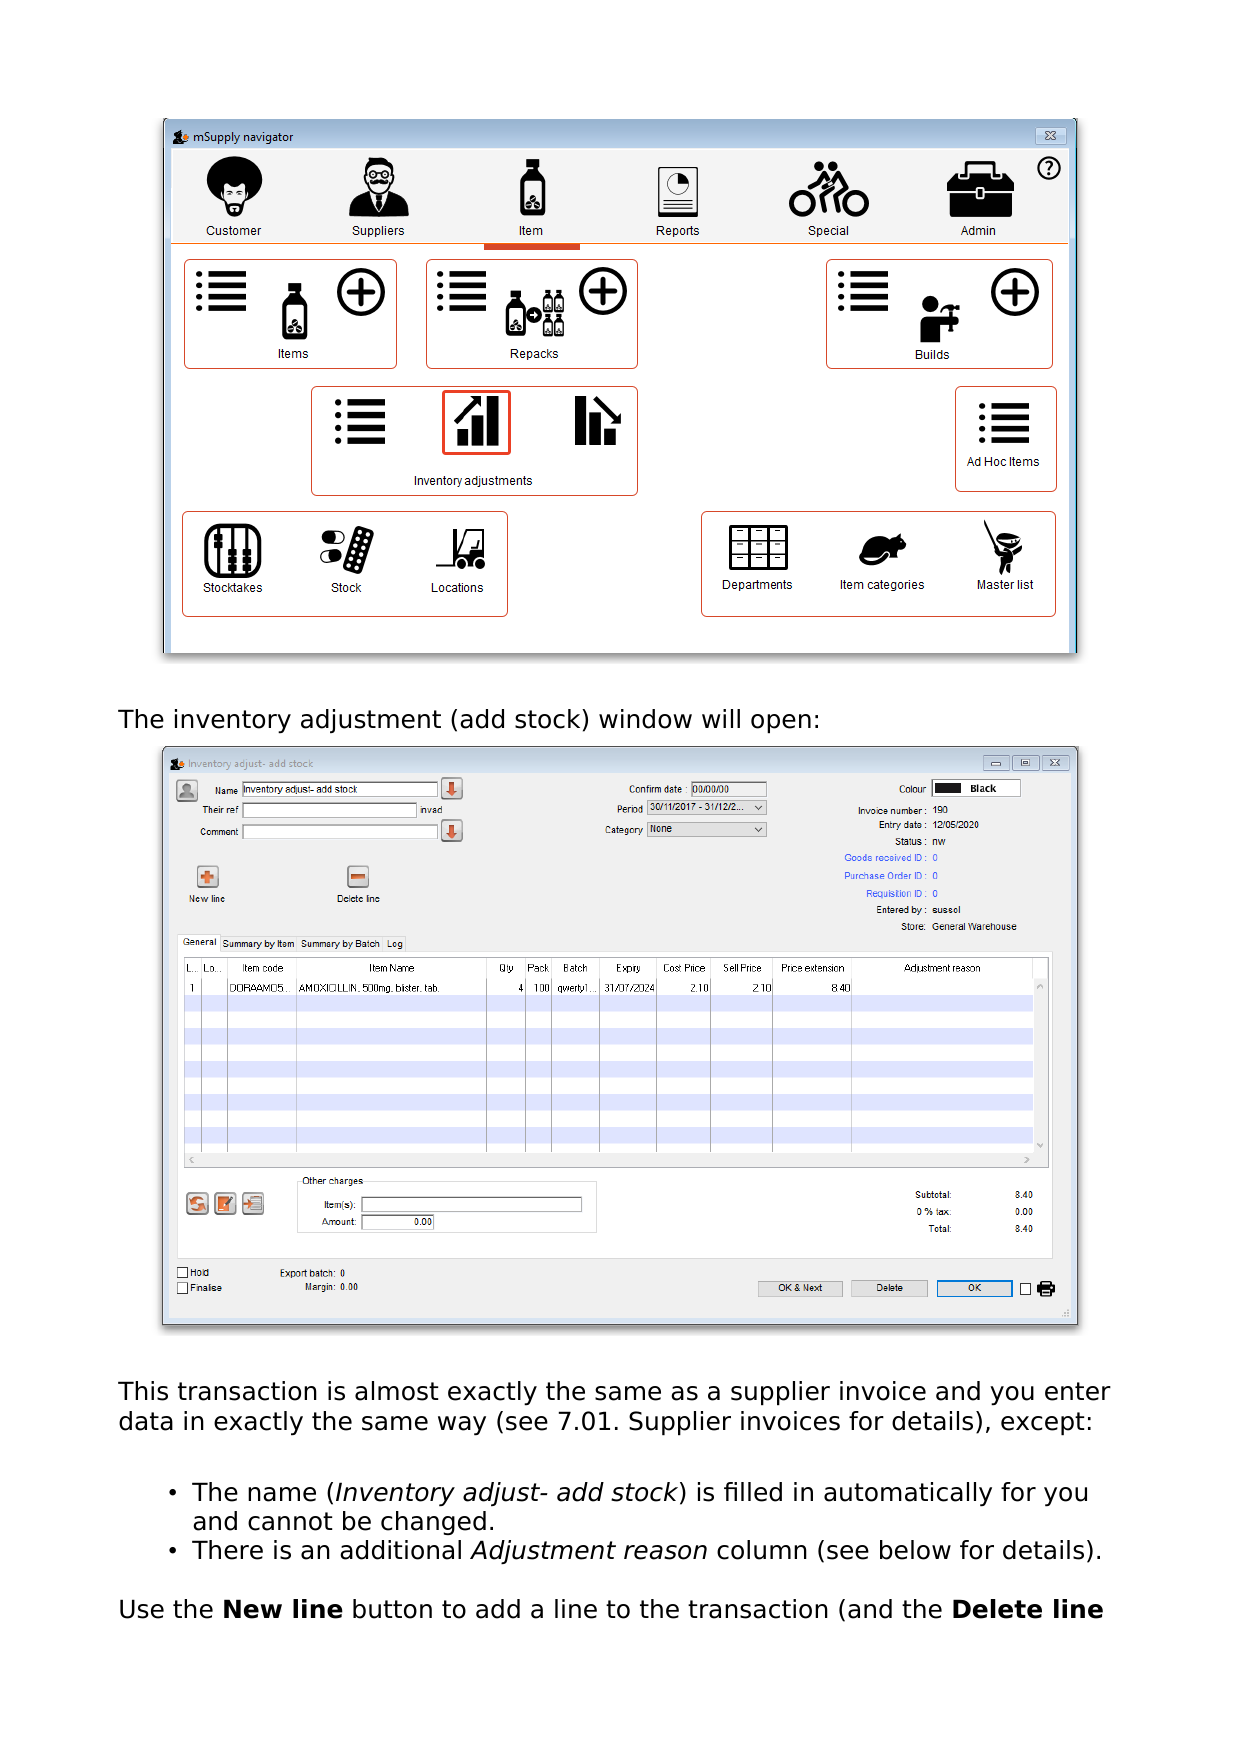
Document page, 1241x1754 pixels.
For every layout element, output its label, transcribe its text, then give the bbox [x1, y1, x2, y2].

picture [151, 746, 1089, 1336]
list The name (Inventory adjust- add stock) is filled in automatically for you and cannot be changed. [177, 1478, 1122, 1536]
text Use the New line button to add a line to the transaction (and the Delete line [118, 1595, 1122, 1624]
text The inventory adjustment (add stock) window will open: [118, 705, 1122, 734]
list There is an additional Adjustment reason column (see below for details). [177, 1536, 1122, 1565]
text This transaction is almost exactly the same as a supplier invoice and you enter data in exactly the same way (see 7.01. Supplier invoices for details), except: [118, 1378, 1122, 1436]
picture [151, 118, 1089, 664]
